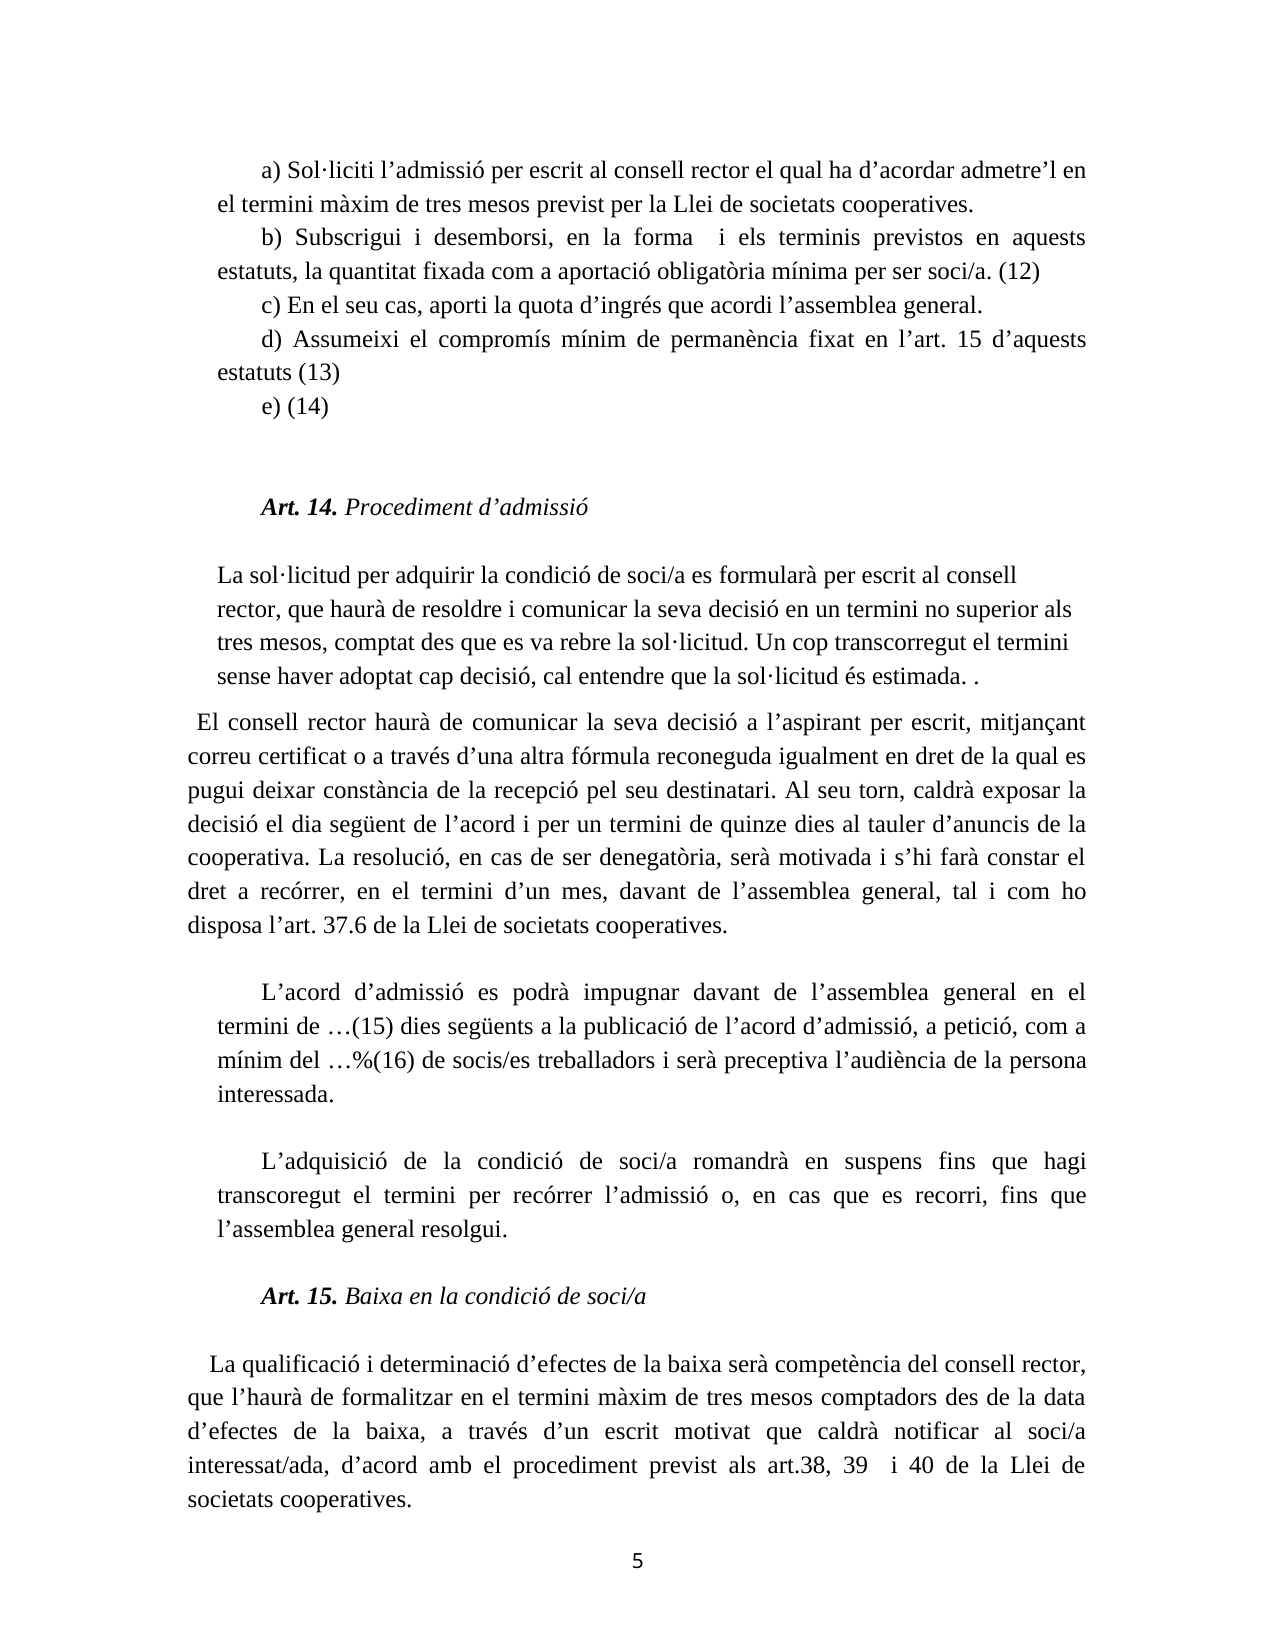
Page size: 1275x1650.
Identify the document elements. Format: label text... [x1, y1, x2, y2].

text Art. 14. Procediment d’admissió [217, 487, 1087, 521]
text d) Assumeixi el compromís mínim de permanència fixat en l’art. 15 d’aquests estatuts (13) [217, 319, 1087, 386]
text La sol·licitud per adquirir la condició de soci/a es formularà per escrit al consell rector, que haurà de resoldre i comunicar la seva decisió en un termini no superior als tres mesos, comptat des que es va rebre la sol·licitud. Un cop transcorregut el termini sense haver adoptat cap decisió, cal entendre que la sol·licitud és estimada. . [217, 555, 1087, 690]
text c) En el seu cas, aporti la quota d’ingrés que acordi l’assemblea general. [217, 285, 1087, 319]
text a) Sol·liciti l’admissió per escrit al consell rector el qual ha d’acordar admetre’l en el termini màxim de tres mesos previst per la Llei de societats cooperatives. [217, 150, 1087, 217]
text Art. 15. Baixa en la condició de soci/a [217, 1276, 1087, 1310]
text b) Subscrigui i desemborsi, en la forma i els terminis previstos en aquests estatuts, la quantitat fixada com a aportació obligatòria mínima per ser soci/a. (12) [217, 217, 1087, 285]
text El consell rector haurà de comunicar la seva decisió a l’aspirant per escrit, mitjançant correu certificat o a través d’una altra fórmula reconeguda igualment en dret de la qual es pugui deixar constància de la recepció pel seu destinatari. Al seu torn, caldrà exposar la decisió el dia següent de l’acord i per un termini de quinze dies al tauler d’anuncis de la cooperativa. La resolució, en cas de ser denegatòria, serà motivada i s’hi farà constar el dret a recórrer, en el termini d’un mes, davant de l’assemblea general, tal i com ho disposa l’art. 37.6 de la Llei de societats cooperatives. [187, 702, 1087, 939]
text La qualificació i determinació d’efectes de la baixa serà competència del consell rector, que l’haurà de formalitzar en el termini màxim de tres mesos comptadors des de la data d’efectes de la baixa, a través d’un escrit motivat que caldrà notificar al soci/a interessat/ada, d’acord amb el procediment previst als art.38, 39 i 40 de la Llei de societats cooperatives. [187, 1344, 1087, 1512]
text L’adquisició de la condició de soci/a romandrà en suspens fins que hagi transcoregut el termini per recórrer l’admissió o, en cas que es recorri, fins que l’assemblea general resolgui. [217, 1141, 1087, 1242]
text L’acord d’admissió es podrà impugnar davant de l’assemblea general en el termini de …(15) dies següents a la publicació de l’acord d’admissió, a petició, com a mínim del …%(16) de socis/es treballadors i serà preceptiva l’audiència de la persona interessada. [217, 972, 1087, 1107]
text e) (14) [187, 386, 1087, 420]
